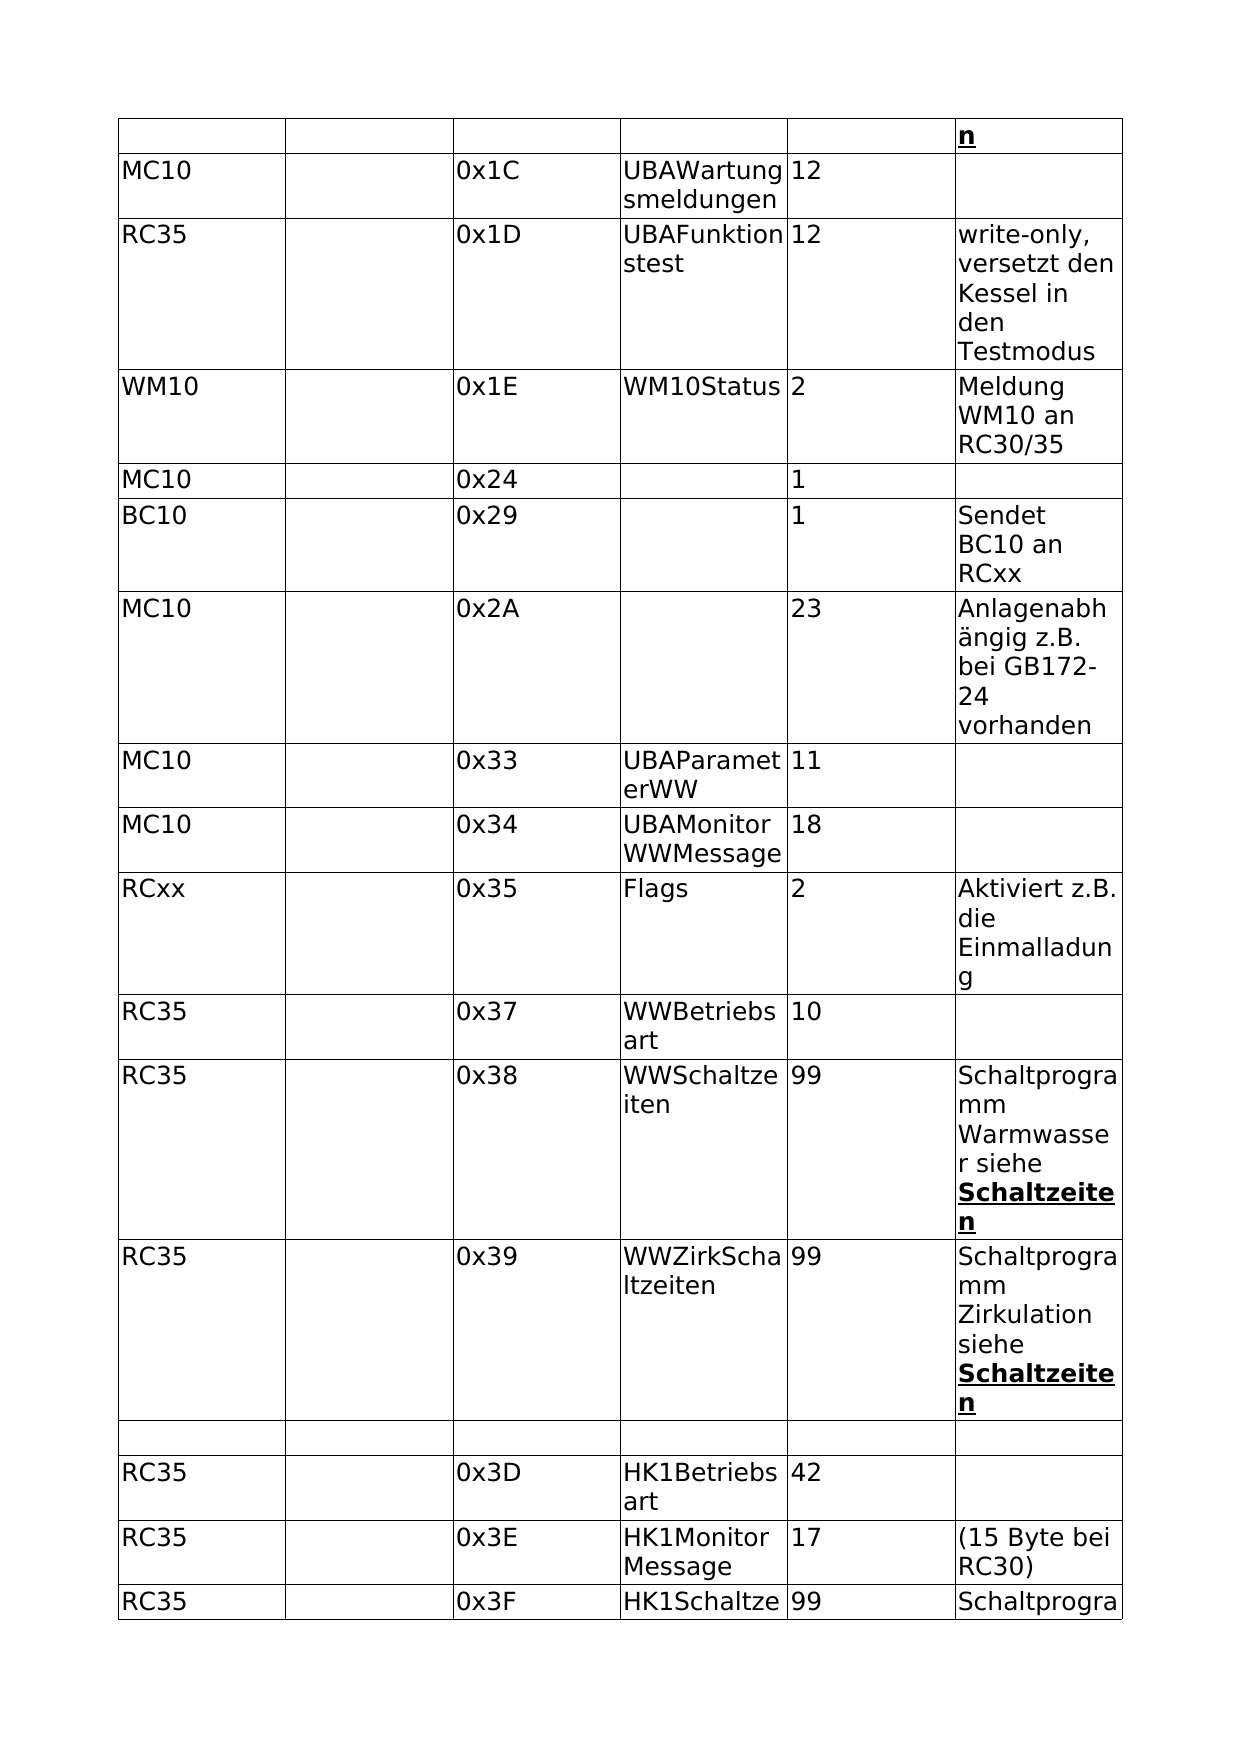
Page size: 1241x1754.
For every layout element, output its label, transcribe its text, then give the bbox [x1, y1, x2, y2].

table_cell [286, 808, 453, 872]
table_cell WM10 [119, 370, 285, 463]
table_cell [119, 119, 285, 153]
table_cell WWZirkSchaltzeiten [621, 1240, 787, 1420]
table_cell RC35 [119, 1240, 285, 1420]
table_cell [286, 744, 453, 807]
table_cell Schaltprogramm Warmwasser siehe Schaltzeiten [956, 1060, 1122, 1239]
table_cell [286, 1585, 453, 1619]
table_cell MC10 [119, 154, 285, 217]
table_cell WWSchaltzeiten [621, 1060, 787, 1239]
table_cell [621, 1421, 787, 1455]
table_cell [788, 119, 955, 153]
table_cell 18 [788, 808, 955, 872]
table_cell [956, 744, 1122, 807]
table_cell [621, 592, 787, 743]
table_cell UBAParameterWW [621, 744, 787, 807]
table_cell 0x33 [454, 744, 620, 807]
table_cell 0x34 [454, 808, 620, 872]
table_cell RC35 [119, 995, 285, 1058]
table_cell WWBetriebsart [621, 995, 787, 1058]
table_cell HK1MonitorMessage [621, 1521, 787, 1584]
table_cell 0x35 [454, 873, 620, 994]
table_cell BC10 [119, 499, 285, 591]
table_cell 99 [788, 1585, 955, 1619]
table_cell MC10 [119, 592, 285, 743]
table_cell 0x24 [454, 464, 620, 498]
table_cell Meldung WM10 an RC30/35 [956, 370, 1122, 463]
table_cell 99 [788, 1240, 955, 1420]
table_cell WM10Status [621, 370, 787, 463]
table_cell 0x38 [454, 1060, 620, 1239]
table_cell UBAFunktionstest [621, 219, 787, 369]
table_cell [454, 119, 620, 153]
table_cell [286, 464, 453, 498]
table_cell 12 [788, 219, 955, 369]
table_cell 11 [788, 744, 955, 807]
table_cell Aktiviert z.B. die Einmalladung [956, 873, 1122, 994]
table_cell 0x3F [454, 1585, 620, 1619]
table_cell 17 [788, 1521, 955, 1584]
table_cell [286, 995, 453, 1058]
table_cell Schaltprogramm Zirkulation siehe Schaltzeiten [956, 1240, 1122, 1420]
table_cell Schaltprogra [956, 1585, 1122, 1619]
table_cell 2 [788, 370, 955, 463]
table_cell MC10 [119, 464, 285, 498]
table_cell 0x37 [454, 995, 620, 1058]
table_cell RC35 [119, 1521, 285, 1584]
table_cell 23 [788, 592, 955, 743]
table_cell [621, 464, 787, 498]
table_cell [956, 154, 1122, 217]
table_cell 0x3D [454, 1456, 620, 1520]
table_cell 1 [788, 464, 955, 498]
table_cell UBAMonitorWWMessage [621, 808, 787, 872]
table_cell [956, 1456, 1122, 1520]
table_cell write-only, versetzt den Kessel in den Testmodus [956, 219, 1122, 369]
table_cell [286, 119, 453, 153]
table_cell [286, 370, 453, 463]
table_cell 2 [788, 873, 955, 994]
table_cell Anlagenabhängig z.B. bei GB172-24 vorhanden [956, 592, 1122, 743]
table_cell [956, 808, 1122, 872]
table_cell [286, 1421, 453, 1455]
table_cell [286, 1456, 453, 1520]
table_cell [286, 499, 453, 591]
table_cell [286, 1521, 453, 1584]
table_cell [621, 119, 787, 153]
table_cell MC10 [119, 808, 285, 872]
table_cell RC35 [119, 1060, 285, 1239]
table_cell 0x1E [454, 370, 620, 463]
table_cell [454, 1421, 620, 1455]
table_cell [286, 592, 453, 743]
table_cell [286, 1060, 453, 1239]
table_cell HK1Betriebsart [621, 1456, 787, 1520]
table_cell RC35 [119, 1456, 285, 1520]
table_cell [956, 1421, 1122, 1455]
table_cell 0x29 [454, 499, 620, 591]
table_cell [286, 873, 453, 994]
table_cell MC10 [119, 744, 285, 807]
table_cell 10 [788, 995, 955, 1058]
table_cell RC35 [119, 219, 285, 369]
table_cell 0x39 [454, 1240, 620, 1420]
table_cell 1 [788, 499, 955, 591]
table_cell [956, 995, 1122, 1058]
table_cell 0x3E [454, 1521, 620, 1584]
table_cell 12 [788, 154, 955, 217]
table_cell Sendet BC10 an RCxx [956, 499, 1122, 591]
table_cell (15 Byte bei RC30) [956, 1521, 1122, 1584]
table_cell UBAWartungsmeldungen [621, 154, 787, 217]
table_cell RCxx [119, 873, 285, 994]
table_cell 0x1D [454, 219, 620, 369]
table_cell 42 [788, 1456, 955, 1520]
table_cell [286, 219, 453, 369]
table_cell [621, 499, 787, 591]
table_cell [286, 154, 453, 217]
table_cell [956, 464, 1122, 498]
table_cell 99 [788, 1060, 955, 1239]
table_cell 0x2A [454, 592, 620, 743]
table_cell 0x1C [454, 154, 620, 217]
table_cell n [956, 119, 1122, 153]
table_cell [119, 1421, 285, 1455]
table_cell [788, 1421, 955, 1455]
table_cell HK1Schaltze [621, 1585, 787, 1619]
table_cell Flags [621, 873, 787, 994]
table_cell [286, 1240, 453, 1420]
table_cell RC35 [119, 1585, 285, 1619]
